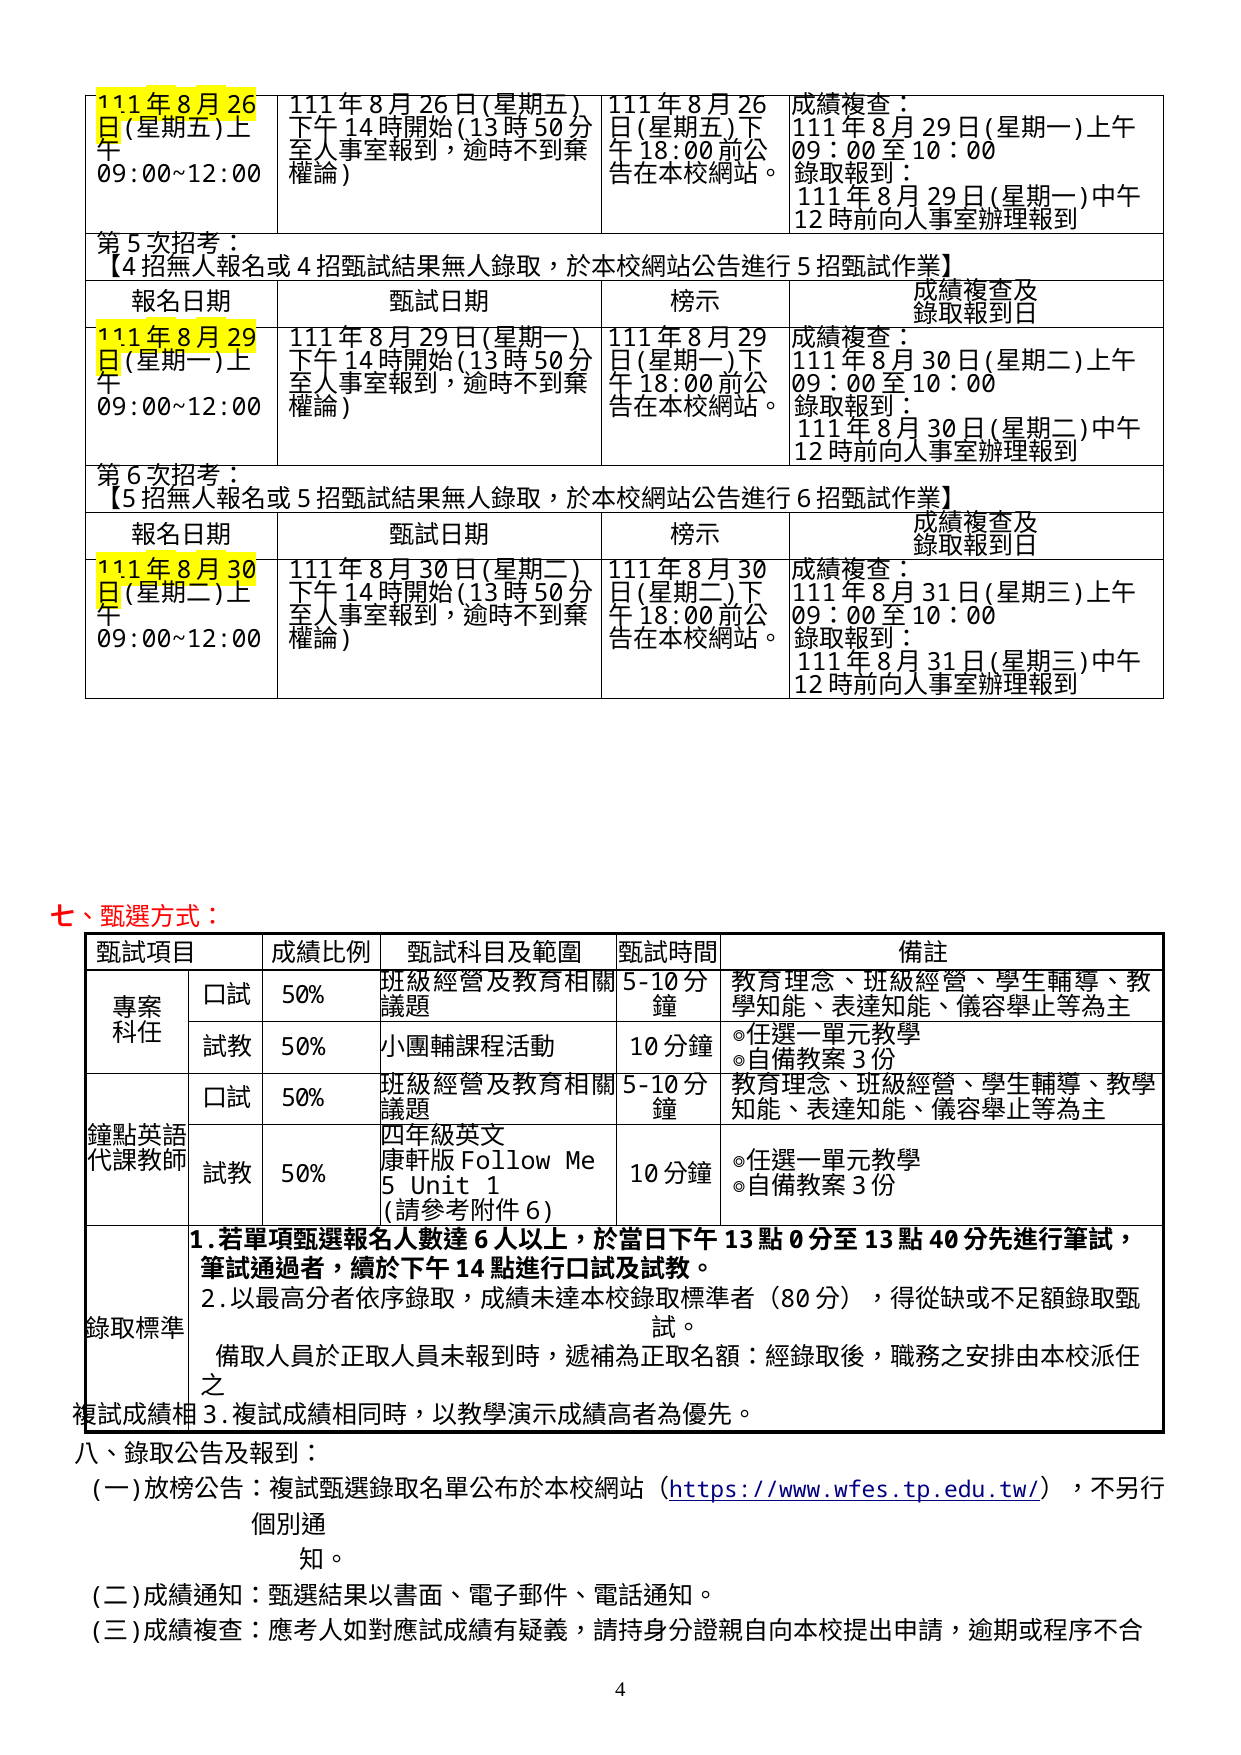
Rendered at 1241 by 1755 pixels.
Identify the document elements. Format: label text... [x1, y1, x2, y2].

table_cell 50% [263, 1125, 380, 1225]
text (三)成績複查：應考人如對應試成績有疑義，請持身分證親自向本校提出申請，逾期或程序不合 [0, 1611, 1181, 1647]
table_cell 教育理念、班級經營、學生輔導、教學知能、表達知能、儀容舉止等為主 [721, 1074, 1162, 1124]
table_cell 111年8月29日(星期一)下午18:00前公告在本校網站。 [602, 328, 789, 465]
table_cell 試教 [189, 1125, 262, 1225]
table_cell 111年8月30日(星期二)下午14時開始(13時50分至人事室報到，逾時不到棄權論) [278, 560, 601, 698]
table_cell 5-10分鐘 [617, 971, 720, 1021]
table_cell 第5次招考： 【4招無人報名或4招甄試結果無人錄取，於本校網站公告進行5招甄試作業】 [86, 234, 1163, 280]
table_cell 班級經營及教育相關議題 [381, 1074, 616, 1124]
text 八、錄取公告及報到： [44, 1434, 1181, 1469]
table_header 備註 [721, 935, 1162, 968]
text (二)成績通知：甄選結果以書面、電子郵件、電話通知。 [0, 1576, 1181, 1611]
table_cell 50% [263, 1022, 380, 1073]
table_cell 口試 [189, 971, 262, 1021]
table_cell ◎任選一單元教學 ◎自備教案3份 [721, 1125, 1162, 1225]
table_cell 10分鐘 [617, 1125, 720, 1225]
table_cell 報名日期 [86, 281, 277, 327]
table_cell 111年8月26日(星期五)下午18:00前公告在本校網站。 [602, 96, 789, 233]
table_cell 四年級英文 康軒版Follow Me 5 Unit 1 (請參考附件6) [381, 1125, 616, 1225]
table_cell 榜示 [602, 281, 789, 327]
table_cell 小團輔課程活動 [381, 1022, 616, 1073]
table_cell 口試 [189, 1074, 262, 1124]
table_cell 成績複查： 111年8月31日(星期三)上午09：00至10：00 錄取報到： 111年8月31日(星期三)中午12時前向人事室辦理報到 [790, 560, 1163, 698]
text (一)放榜公告：複試甄選錄取名單公布於本校網站（https://www.wfes.tp.edu.tw/），不另行個別通 [89, 1469, 1181, 1540]
table_header 甄試科目及範圍 [381, 935, 616, 968]
table_cell 教育理念、班級經營、學生輔導、教學知能、表達知能、儀容舉止等為主 [721, 971, 1162, 1021]
table_cell 5-10分鐘 [617, 1074, 720, 1124]
table_cell 甄試日期 [278, 513, 601, 559]
table_cell 試教 [189, 1022, 262, 1073]
table_cell 班級經營及教育相關議題 [381, 971, 616, 1021]
table_cell 報名日期 [86, 513, 277, 559]
table_cell 111年8月29日(星期一)上午09:00~12:00 [86, 328, 277, 465]
table_cell 111年8月29日(星期一) 下午14時開始(13時50分至人事室報到，逾時不到棄權論) [278, 328, 601, 465]
table_cell 50% [263, 971, 380, 1021]
table_cell 專案 科任 [87, 971, 188, 1073]
table_cell 錄取標準 [87, 1226, 188, 1429]
table_cell 榜示 [602, 513, 789, 559]
table_cell 成績複查： 111年8月30日(星期二)上午09：00至10：00 錄取報到： 111年8月30日(星期二)中午12時前向人事室辦理報到 [790, 328, 1163, 465]
table_cell 111年8月30日(星期二)下午18:00前公告在本校網站。 [602, 560, 789, 698]
table_cell 10分鐘 [617, 1022, 720, 1073]
table_cell 甄試日期 [278, 281, 601, 327]
table_header 甄試時間 [617, 935, 720, 968]
text 七、甄選方式： [50, 899, 1181, 932]
table_cell 1.若單項甄選報名人數達6人以上，於當日下午13點0分至13點40分先進行筆試，筆試通過者，續於下午14點進行口試及試教。 2.以最高分者依序錄取，成績未達本校錄取標準者（80分），得從缺或不足額錄取甄試。 備取人員於正取人員未報到時，遞補為正取名額：經錄取後，職務之安排由本校派任之 (二)複試成績相3.複試成績相同時，以教學演示成績高者為優先。 [189, 1226, 1162, 1429]
text 知。 [89, 1540, 1181, 1576]
table_header 成績比例 [263, 935, 380, 968]
table_cell 111年8月26日(星期五)上午09:00~12:00 [86, 96, 277, 233]
table_cell 111年8月26日(星期五)下午14時開始(13時50分至人事室報到，逾時不到棄權論) [278, 96, 601, 233]
table_cell 成績複查： 111年8月29日(星期一)上午09：00至10：00 錄取報到： 111年8月29日(星期一)中午12時前向人事室辦理報到 [790, 96, 1163, 233]
table_cell 第6次招考： 【5招無人報名或5招甄試結果無人錄取，於本校網站公告進行6招甄試作業】 [86, 466, 1163, 512]
table_cell 成績複查及 錄取報到日 [790, 281, 1163, 327]
table_cell 50% [263, 1074, 380, 1124]
table_cell 鐘點英語 代課教師 [87, 1074, 188, 1225]
table_cell 111年8月30日(星期二)上午09:00~12:00 [86, 560, 277, 698]
table_cell 成績複查及 錄取報到日 [790, 513, 1163, 559]
table_header 甄試項目 [87, 935, 262, 968]
table_cell ◎任選一單元教學 ◎自備教案3份 [721, 1022, 1162, 1073]
